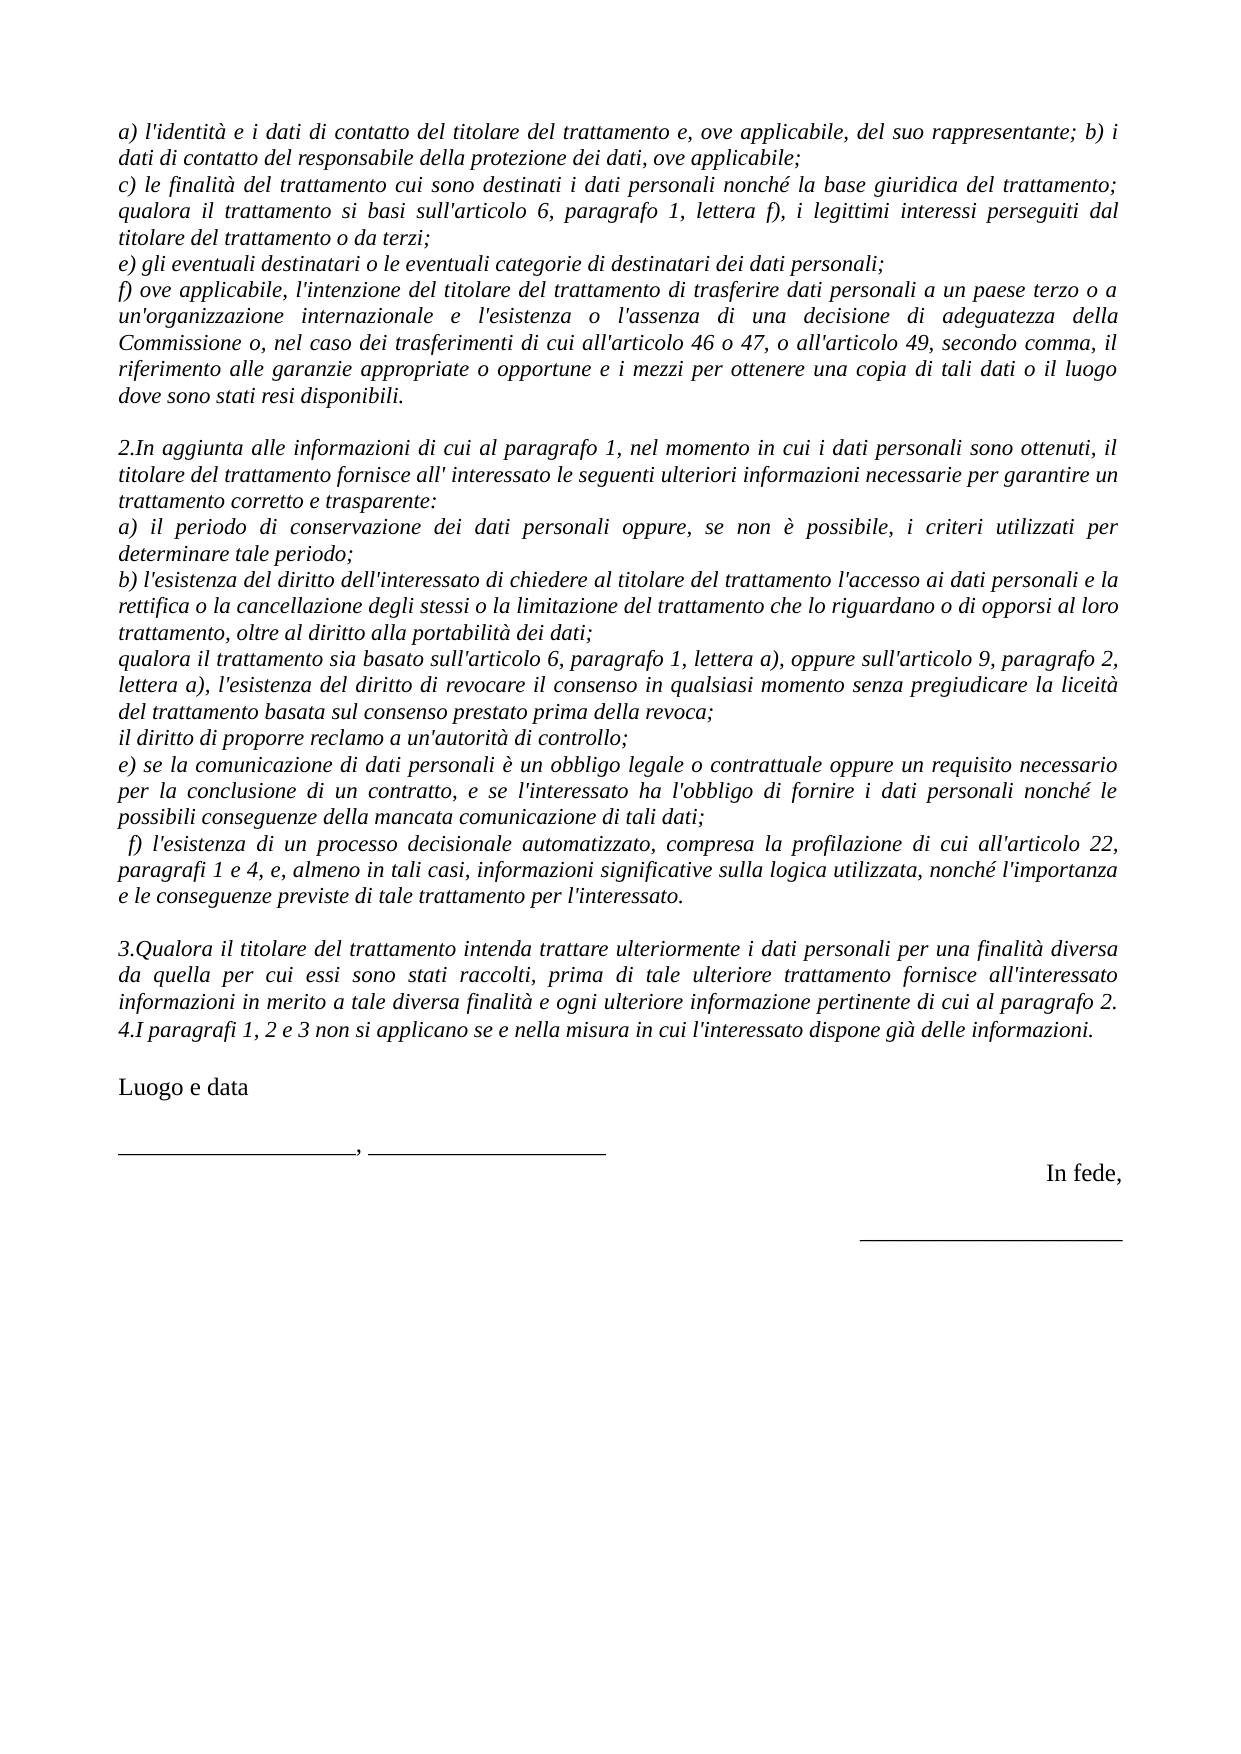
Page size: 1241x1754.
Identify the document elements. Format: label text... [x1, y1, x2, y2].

text a) il periodo di conservazione dei dati personali oppure, se non è possibile, i criteri utilizzati per determinare tale periodo; [118, 513, 1122, 566]
text In fede, [118, 1158, 1122, 1187]
text ___________________, ___________________ [118, 1129, 1122, 1158]
text a) l'identità e i dati di contatto del titolare del trattamento e, ove applicabile, del suo rappresentante; b) i dati di contatto del responsabile della protezione dei dati, ove applicabile; [118, 118, 1122, 171]
text Luogo e data [118, 1072, 1122, 1100]
text il diritto di proporre reclamo a un'autorità di controllo; [118, 724, 1122, 751]
text _____________________ [118, 1215, 1122, 1244]
text e) se la comunicazione di dati personali è un obbligo legale o contrattuale oppure un requisito necessario per la conclusione di un contratto, e se l'interessato ha l'obbligo di fornire i dati personali nonché le possibili conseguenze della mancata comunicazione di tali dati; [118, 751, 1122, 830]
text qualora il trattamento sia basato sull'articolo 6, paragrafo 1, lettera a), oppure sull'articolo 9, paragrafo 2, lettera a), l'esistenza del diritto di revocare il consenso in qualsiasi momento senza pregiudicare la liceità del trattamento basata sul consenso prestato prima della revoca; [118, 645, 1122, 724]
text b) l'esistenza del diritto dell'interessato di chiedere al titolare del trattamento l'accesso ai dati personali e la rettifica o la cancellazione degli stessi o la limitazione del trattamento che lo riguardano o di opporsi al loro trattamento, oltre al diritto alla portabilità dei dati; [118, 566, 1122, 645]
text f) l'esistenza di un processo decisionale automatizzato, compresa la profilazione di cui all'articolo 22, paragrafi 1 e 4, e, almeno in tali casi, informazioni significative sulla logica utilizzata, nonché l'importanza e le conseguenze previste di tale trattamento per l'interessato. [118, 830, 1122, 909]
text c) le finalità del trattamento cui sono destinati i dati personali nonché la base giuridica del trattamento; qualora il trattamento si basi sull'articolo 6, paragrafo 1, lettera f), i legittimi interessi perseguiti dal titolare del trattamento o da terzi; [118, 171, 1122, 250]
text f) ove applicabile, l'intenzione del titolare del trattamento di trasferire dati personali a un paese terzo o a un'organizzazione internazionale e l'esistenza o l'assenza di una decisione di adeguatezza della Commissione o, nel caso dei trasferimenti di cui all'articolo 46 o 47, o all'articolo 49, secondo comma, il riferimento alle garanzie appropriate o opportune e i mezzi per ottenere una copia di tali dati o il luogo dove sono stati resi disponibili. [118, 276, 1122, 408]
text 2.In aggiunta alle informazioni di cui al paragrafo 1, nel momento in cui i dati personali sono ottenuti, il titolare del trattamento fornisce all' interessato le seguenti ulteriori informazioni necessarie per garantire un trattamento corretto e trasparente: [118, 434, 1122, 513]
text 3.Qualora il titolare del trattamento intenda trattare ulteriormente i dati personali per una finalità diversa da quella per cui essi sono stati raccolti, prima di tale ulteriore trattamento fornisce all'interessato informazioni in merito a tale diversa finalità e ogni ulteriore informazione pertinente di cui al paragrafo 2. 4.I paragrafi 1, 2 e 3 non si applicano se e nella misura in cui l'interessato dispone già delle informazioni. [118, 935, 1122, 1043]
text e) gli eventuali destinatari o le eventuali categorie di destinatari dei dati personali; [118, 250, 1122, 276]
